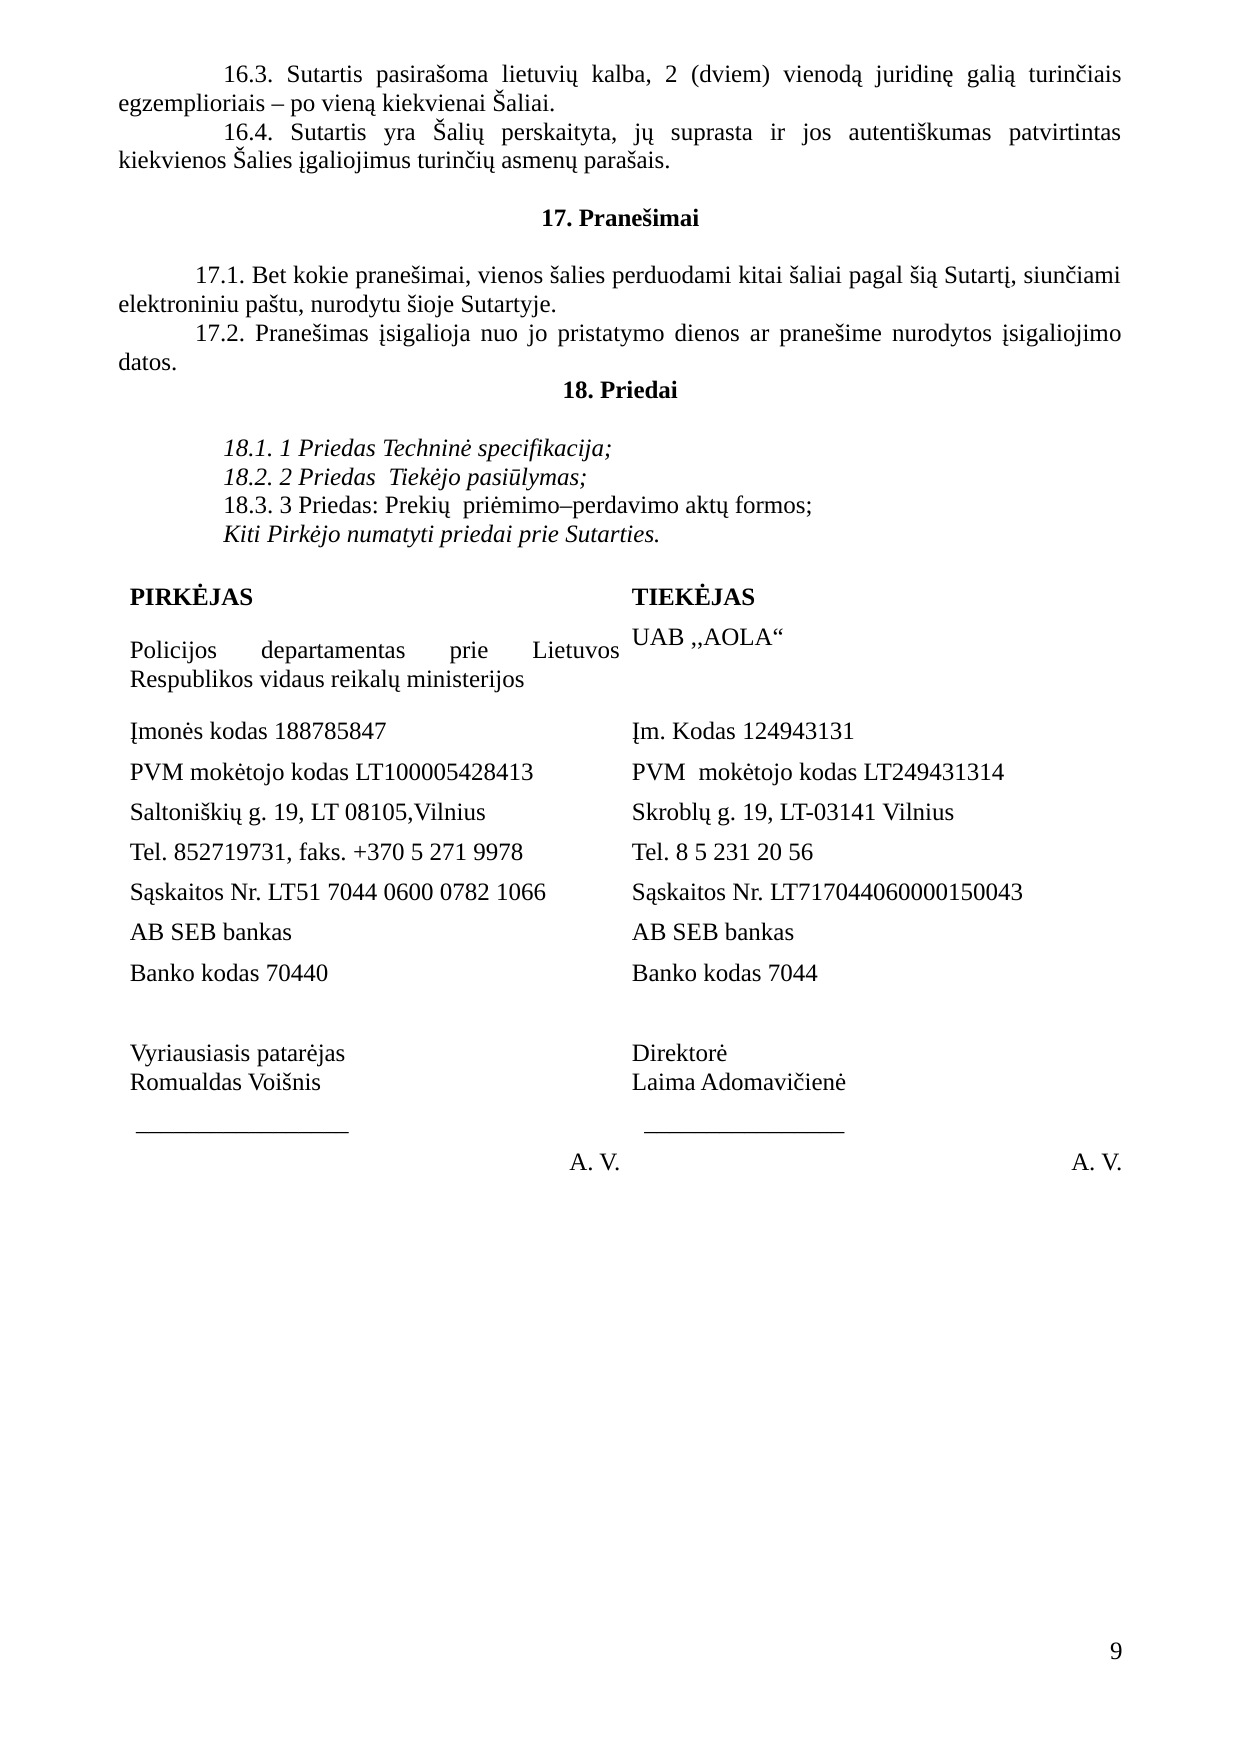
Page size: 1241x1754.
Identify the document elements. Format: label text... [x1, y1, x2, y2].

table_cell A. V. [626, 1142, 1128, 1182]
table_cell Sąskaitos Nr. LT717044060000150043 [626, 872, 1128, 912]
text 18.3. 3 Priedas: Prekių priėmimo–perdavimo aktų formos; [118, 490, 1122, 519]
text 17.2. Pranešimas įsigalioja nuo jo pristatymo dienos ar pranešime nurodytos įsigaliojimo datos. [118, 318, 1122, 375]
table_cell Tel. 852719731, faks. +370 5 271 9978 [124, 831, 626, 872]
text Kiti Pirkėjo numatyti priedai prie Sutarties. [118, 519, 1122, 548]
table_cell Direktorė Laima Adomavičienė [626, 1033, 1128, 1101]
table_cell [124, 992, 626, 1032]
text 17.1. Bet kokie pranešimai, vienos šalies perduodami kitai šaliai pagal šią Sutartį, siunčiami elektroniniu paštu, nurodytu šioje Sutartyje. [118, 260, 1122, 318]
table_cell UAB ,,AOLA“ [626, 617, 1128, 711]
table_cell AB SEB bankas [626, 912, 1128, 952]
text 18.1. 1 Priedas Techninė specifikacija; [118, 433, 1122, 462]
text 18. Priedai [118, 375, 1122, 404]
text 16.4. Sutartis yra Šalių perskaityta, jų suprasta ir jos autentiškumas patvirtintas kiekvienos Šalies įgaliojimus turinčių asmenų parašais. [118, 117, 1122, 174]
table_cell [626, 992, 1128, 1032]
table_cell A. V. [124, 1142, 626, 1182]
table_cell Vyriausiasis patarėjas Romualdas Voišnis [124, 1033, 626, 1101]
table_header TIEKĖJAS [626, 577, 1128, 617]
table_header PIRKĖJAS [124, 577, 626, 617]
table_cell Banko kodas 70440 [124, 952, 626, 992]
table_cell Įmonės kodas 188785847 [124, 711, 626, 751]
table_cell Įm. Kodas 124943131 [626, 711, 1128, 751]
text 18.2. 2 Priedas Tiekėjo pasiūlymas; [118, 462, 1122, 490]
table_cell Policijos departamentas prie Lietuvos Respublikos vidaus reikalų ministerijos [124, 617, 626, 711]
table_cell Tel. 8 5 231 20 56 [626, 831, 1128, 872]
table_cell Saltoniškių g. 19, LT 08105,Vilnius [124, 791, 626, 831]
text 17. Pranešimai [118, 203, 1122, 232]
table_cell AB SEB bankas [124, 912, 626, 952]
table_cell ________________ [626, 1101, 1128, 1142]
table_cell Skroblų g. 19, LT-03141 Vilnius [626, 791, 1128, 831]
table_cell Sąskaitos Nr. LT51 7044 0600 0782 1066 [124, 872, 626, 912]
text 16.3. Sutartis pasirašoma lietuvių kalba, 2 (dviem) vienodą juridinę galią turinčiais egzemplioriais – po vieną kiekvienai Šaliai. [118, 59, 1122, 117]
table_cell _________________ [124, 1101, 626, 1142]
table_cell Banko kodas 7044 [626, 952, 1128, 992]
table_cell PVM mokėtojo kodas LT249431314 [626, 751, 1128, 791]
table_cell PVM mokėtojo kodas LT100005428413 [124, 751, 626, 791]
